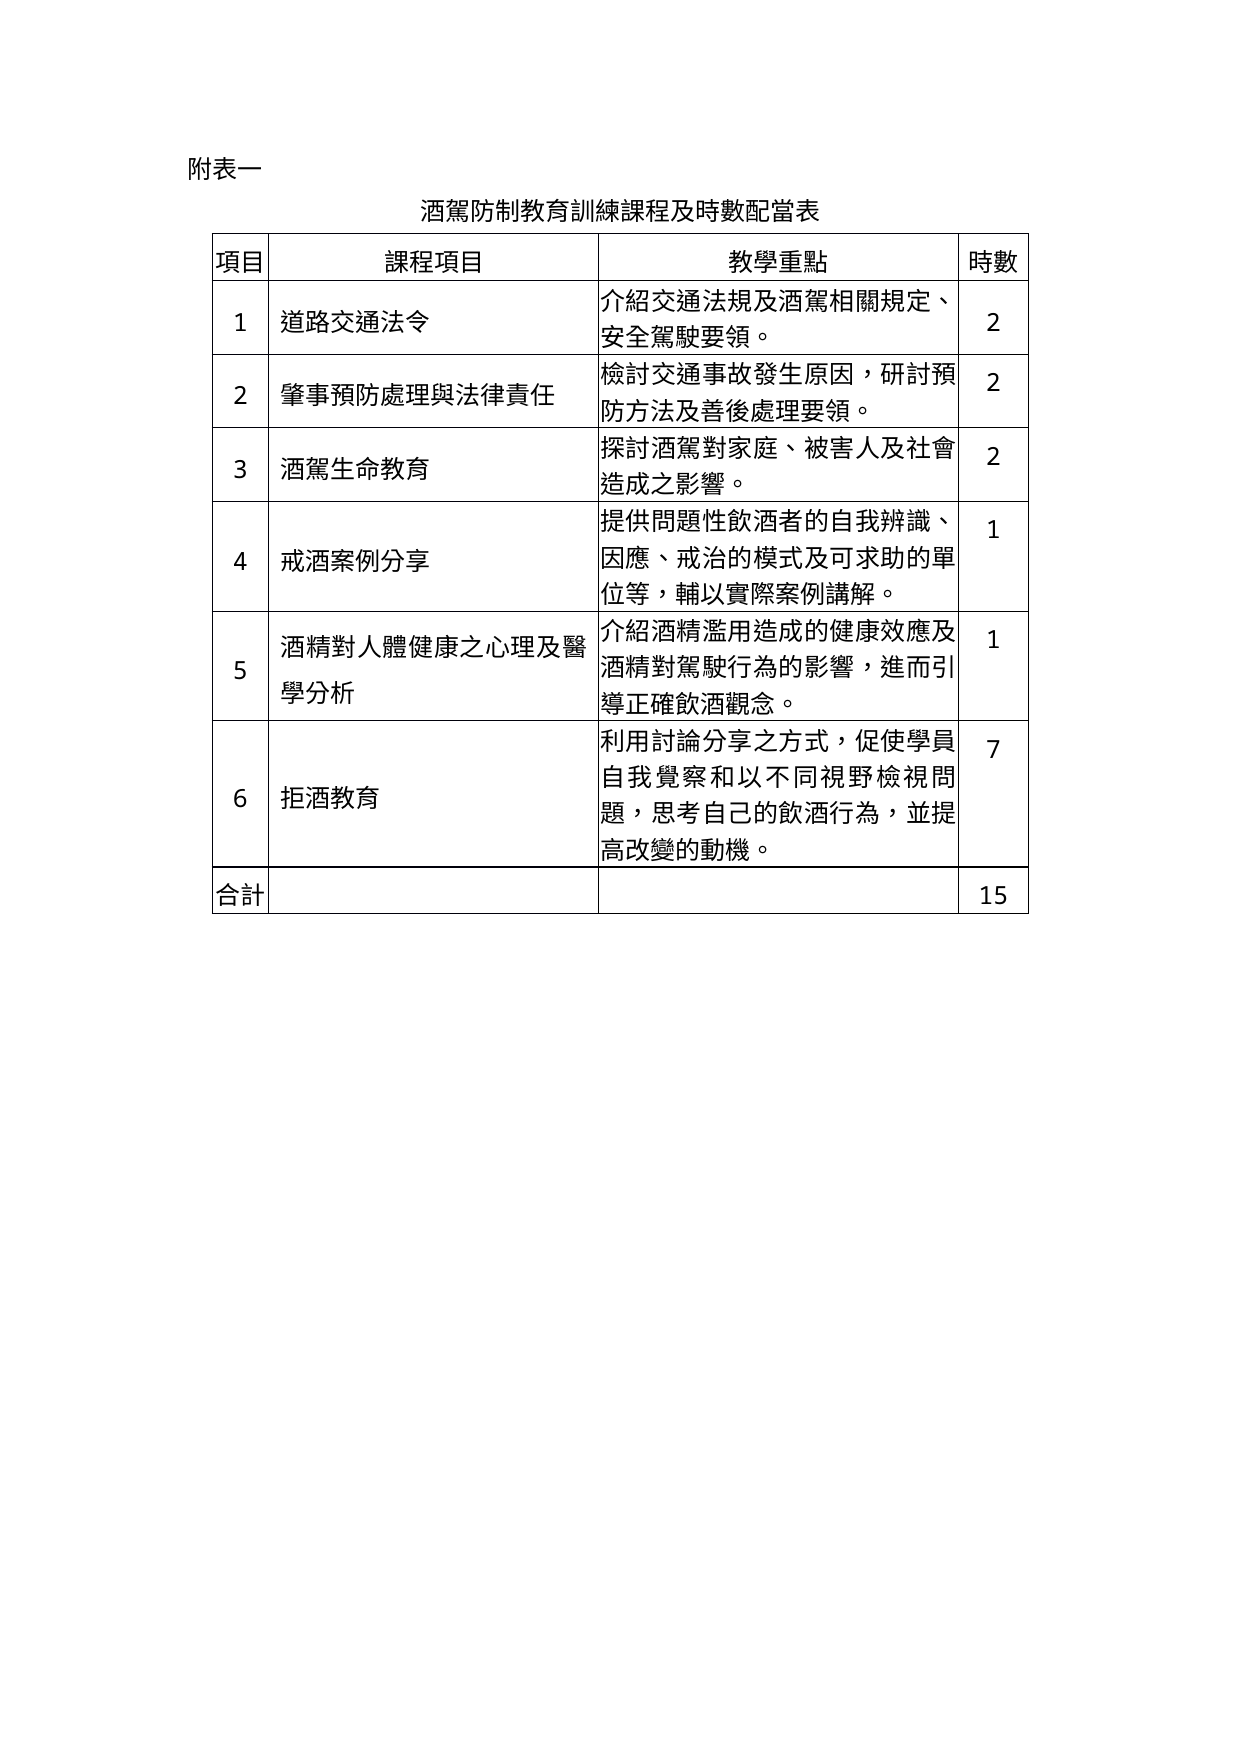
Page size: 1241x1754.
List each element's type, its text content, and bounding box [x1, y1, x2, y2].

table_cell 肇事預防處理與法律責任 [269, 355, 598, 427]
table_cell 道路交通法令 [269, 281, 598, 354]
table_cell 探討酒駕對家庭、被害人及社會造成之影響。 [599, 428, 958, 501]
table_header 項目 [213, 234, 268, 280]
table_cell 2 [959, 281, 1028, 354]
table_cell 利用討論分享之方式，促使學員自我覺察和以不同視野檢視問題，思考自己的飲酒行為，並提高改變的動機。 [599, 721, 958, 866]
table_cell 15 [959, 868, 1028, 913]
table_cell 1 [213, 281, 268, 354]
table_cell 1 [959, 502, 1028, 611]
table_cell 戒酒案例分享 [269, 502, 598, 611]
table_cell 7 [959, 721, 1028, 866]
table_cell 3 [213, 428, 268, 501]
text 附表一 [187, 150, 1053, 186]
table_cell 2 [959, 428, 1028, 501]
table_cell 介紹酒精濫用造成的健康效應及酒精對駕駛行為的影響，進而引導正確飲酒觀念。 [599, 612, 958, 720]
table_cell 拒酒教育 [269, 721, 598, 866]
table_cell 2 [959, 355, 1028, 427]
table_cell 4 [213, 502, 268, 611]
table_cell 1 [959, 612, 1028, 720]
table_cell 提供問題性飲酒者的自我辨識、因應、戒治的模式及可求助的單位等，輔以實際案例講解。 [599, 502, 958, 611]
text 酒駕防制教育訓練課程及時數配當表 [187, 192, 1053, 228]
table_header 教學重點 [599, 234, 958, 280]
table_cell 介紹交通法規及酒駕相關規定、安全駕駛要領。 [599, 281, 958, 354]
table_cell 2 [213, 355, 268, 427]
table_cell 6 [213, 721, 268, 866]
table_cell 酒駕生命教育 [269, 428, 598, 501]
table_header 課程項目 [269, 234, 598, 280]
table_cell [269, 868, 598, 913]
table_cell 酒精對人體健康之心理及醫學分析 [269, 612, 598, 720]
table_cell 5 [213, 612, 268, 720]
table_cell [599, 868, 958, 913]
table_header 時數 [959, 234, 1028, 280]
table_cell 檢討交通事故發生原因，研討預防方法及善後處理要領。 [599, 355, 958, 427]
table_cell 合計 [213, 868, 268, 913]
